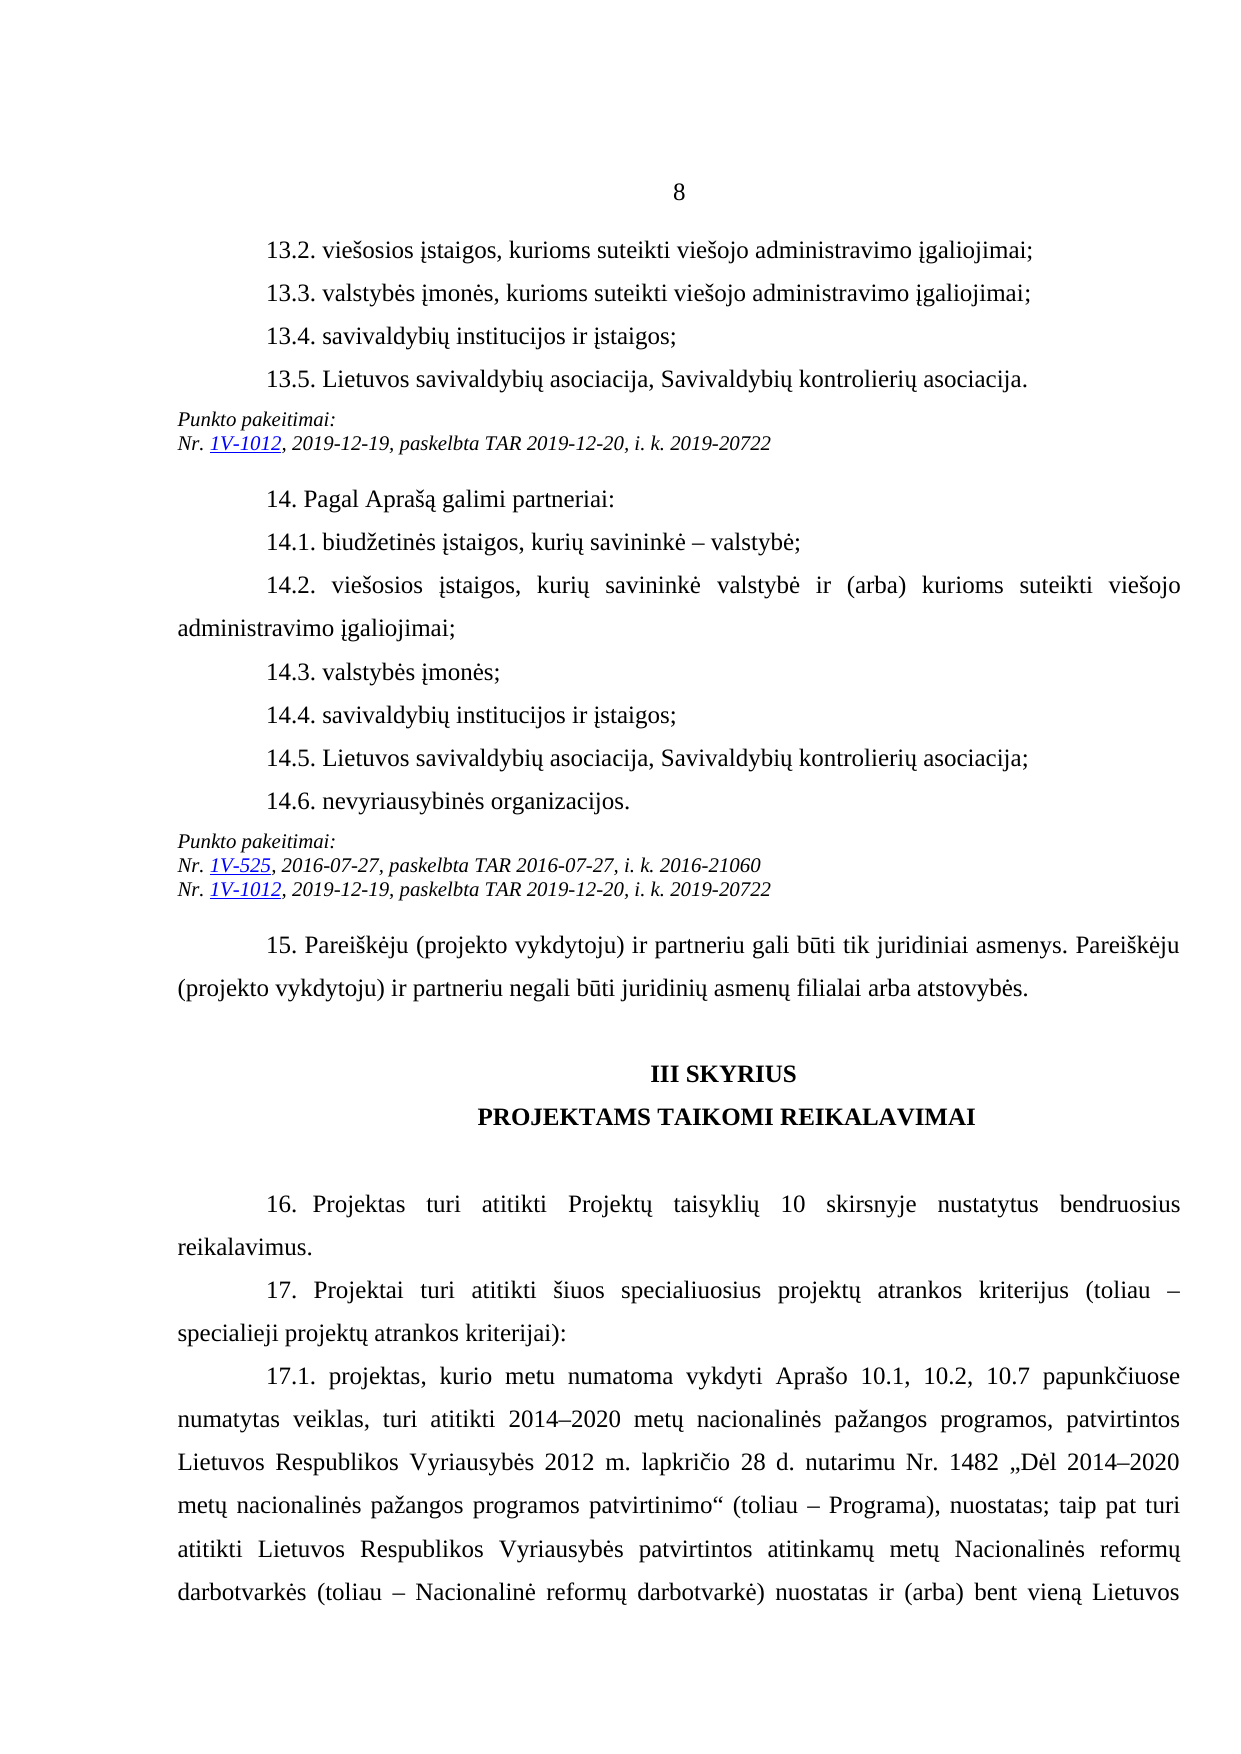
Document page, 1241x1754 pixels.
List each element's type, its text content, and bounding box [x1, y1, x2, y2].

text 13.3. valstybės įmonės, kurioms suteikti viešojo administravimo įgaliojimai; [177, 278, 1181, 307]
text Nr. 1V-1012, 2019-12-19, paskelbta TAR 2019-12-20, i. k. 2019-20722 [177, 431, 1181, 455]
text 14.5. Lietuvos savivaldybių asociacija, Savivaldybių kontrolierių asociacija; [177, 743, 1181, 772]
text III SKYRIUS [177, 1059, 1181, 1088]
text 17. Projektai turi atitikti šiuos specialiuosius projektų atrankos kriterijus (toliau – specialieji projektų atrankos kriterijai): [177, 1275, 1181, 1347]
text 13.5. Lietuvos savivaldybių asociacija, Savivaldybių kontrolierių asociacija. [177, 364, 1181, 393]
text 15. Pareiškėju (projekto vykdytoju) ir partneriu gali būti tik juridiniai asmenys. Pareiškėju (projekto vykdytoju) ir partneriu negali būti juridinių asmenų filialai arba atstovybės. [177, 930, 1181, 1002]
text 16. Projektas turi atitikti Projektų taisyklių 10 skirsnyje nustatytus bendruosius reikalavimus. [177, 1189, 1181, 1261]
text Punkto pakeitimai: [177, 407, 1181, 431]
text 17.1. projektas, kurio metu numatoma vykdyti Aprašo 10.1, 10.2, 10.7 papunkčiuose numatytas veiklas, turi atitikti 2014–2020 metų nacionalinės pažangos programos, patvirtintos Lietuvos Respublikos Vyriausybės 2012 m. lapkričio 28 d. nutarimu Nr. 1482 „Dėl 2014–2020 metų nacionalinės pažangos programos patvirtinimo“ (toliau – Programa), nuostatas; taip pat turi atitikti Lietuvos Respublikos Vyriausybės patvirtintos atitinkamų metų Nacionalinės reformų darbotvarkės (toliau – Nacionalinė reformų darbotvarkė) nuostatas ir (arba) bent vieną Lietuvos [177, 1361, 1181, 1606]
text Punkto pakeitimai: [177, 829, 1181, 853]
text 14.6. nevyriausybinės organizacijos. [177, 786, 1181, 815]
text 14.4. savivaldybių institucijos ir įstaigos; [177, 700, 1181, 728]
text 13.2. viešosios įstaigos, kurioms suteikti viešojo administravimo įgaliojimai; [177, 235, 1181, 263]
text 13.4. savivaldybių institucijos ir įstaigos; [177, 321, 1181, 350]
text 14.2. viešosios įstaigos, kurių savininkė valstybė ir (arba) kurioms suteikti viešojo administravimo įgaliojimai; [177, 570, 1181, 642]
text 14. Pagal Aprašą galimi partneriai: [177, 484, 1181, 513]
text PROJEKTAMS TAIKOMI REIKALAVIMAI [177, 1102, 1181, 1131]
text 14.3. valstybės įmonės; [177, 657, 1181, 685]
text 14.1. biudžetinės įstaigos, kurių savininkė – valstybė; [177, 527, 1181, 556]
text Nr. 1V-525, 2016-07-27, paskelbta TAR 2016-07-27, i. k. 2016-21060 [177, 853, 1181, 877]
text Nr. 1V-1012, 2019-12-19, paskelbta TAR 2019-12-20, i. k. 2019-20722 [177, 877, 1181, 901]
